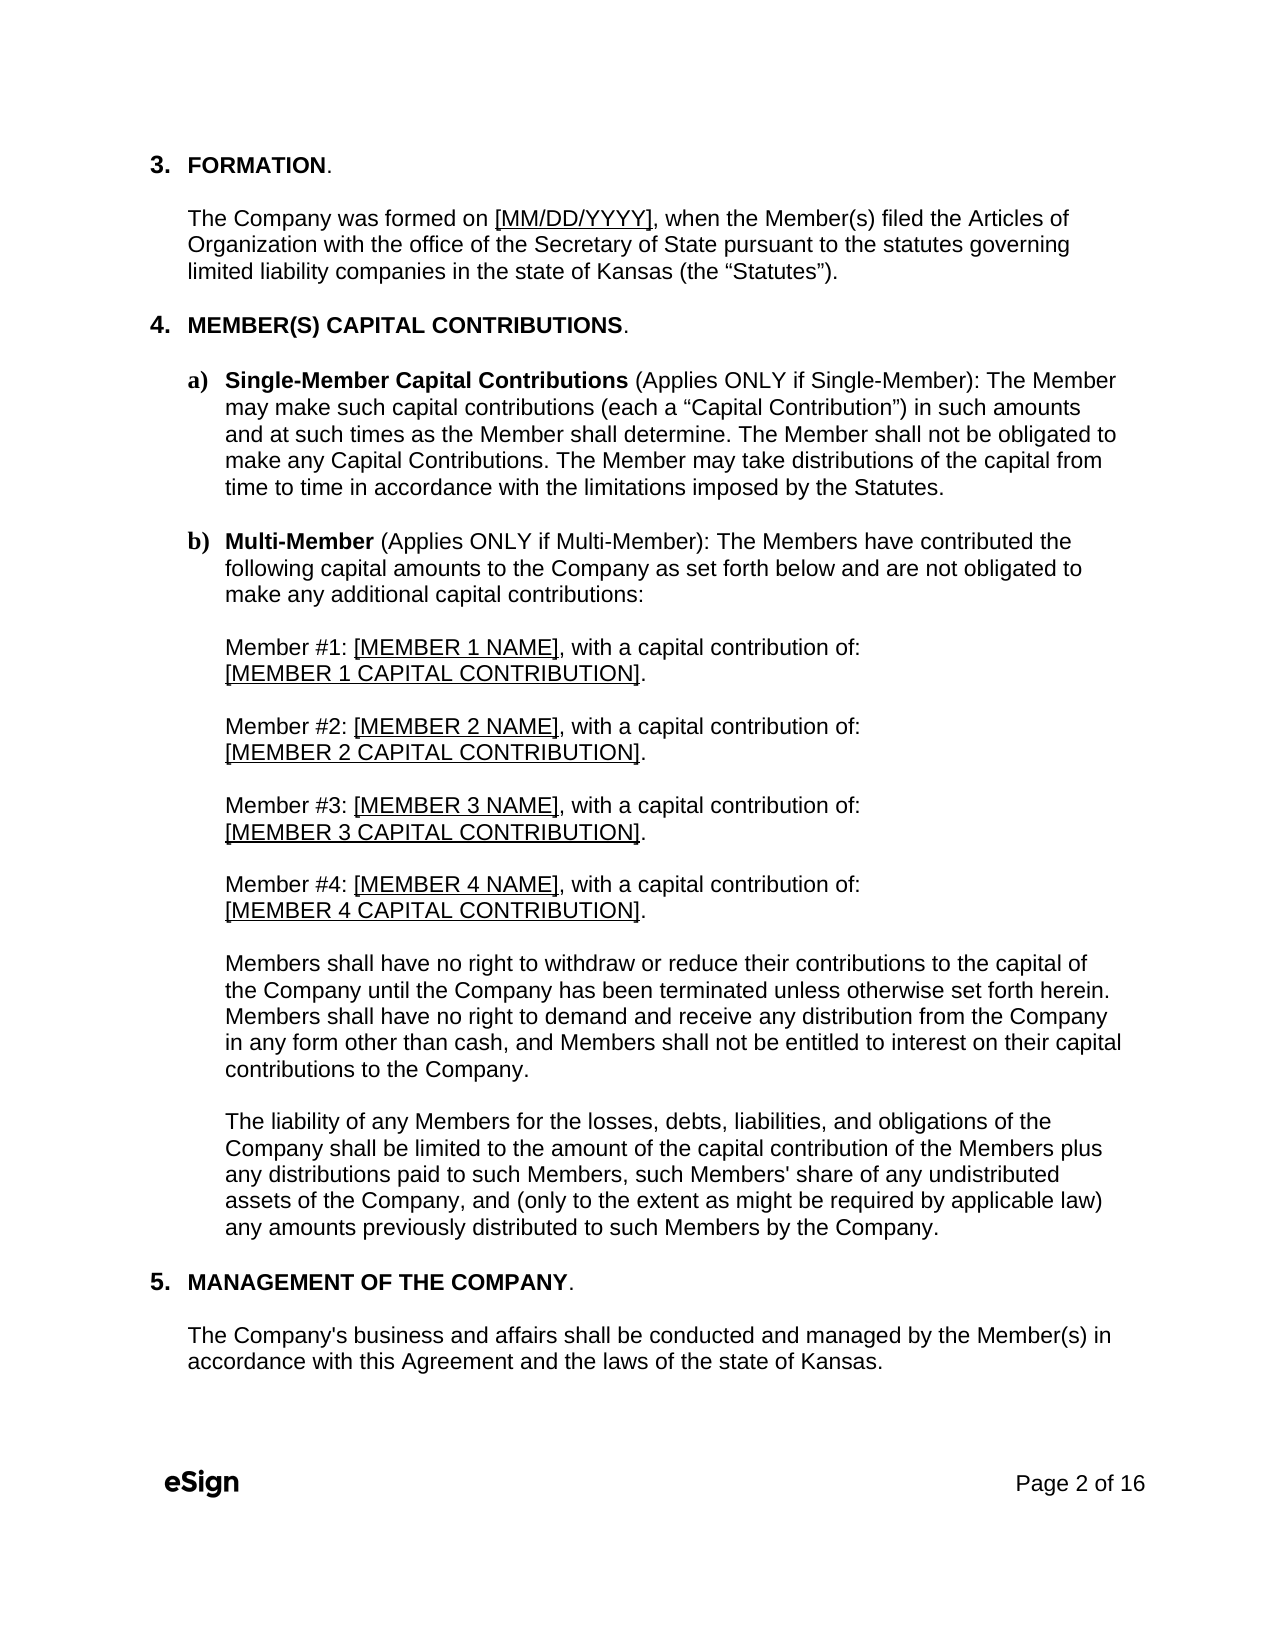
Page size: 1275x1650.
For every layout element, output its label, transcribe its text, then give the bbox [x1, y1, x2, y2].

list The Company was formed on [MM/DD/YYYY], when the Member(s) filed the Articles of Organization with the office of the Secretary of State pursuant to the statutes governing limited liability companies in the state of Kansas (the “Statutes”). [187, 205, 1125, 284]
list Multi-Member (Applies ONLY if Multi-Member): The Members have contributed the following capital amounts to the Company as set forth below and are not obligated to make any additional capital contributions: [187, 526, 1125, 608]
list MEMBER(S) CAPITAL CONTRIBUTIONS. [150, 311, 1125, 339]
text [MEMBER 1 CAPITAL CONTRIBUTION]. [225, 660, 1125, 687]
text The liability of any Members for the losses, debts, liabilities, and obligations of the Company shall be limited to the amount of the capital contribution of the Members plus any distributions paid to such Members, such Members' share of any undistributed assets of the Company, and (only to the extent as might be required by applicable law) any amounts previously distributed to such Members by the Company. [225, 1108, 1125, 1240]
list MANAGEMENT OF THE COMPANY. [150, 1266, 1125, 1295]
text Member #1: [MEMBER 1 NAME], with a capital contribution of: [225, 634, 1125, 660]
list Single-Member Capital Contributions (Applies ONLY if Single-Member): The Member may make such capital contributions (each a “Capital Contribution”) in such amounts and at such times as the Member shall determine. The Member shall not be obligated to make any Capital Contributions. The Member may take distributions of the capital from time to time in accordance with the limitations imposed by the Statutes. [187, 366, 1125, 500]
text Member #2: [MEMBER 2 NAME], with a capital contribution of: [225, 713, 1125, 739]
text Member #3: [MEMBER 3 NAME], with a capital contribution of: [225, 792, 1125, 818]
text [MEMBER 3 CAPITAL CONTRIBUTION]. [225, 818, 1125, 845]
text Member #4: [MEMBER 4 NAME], with a capital contribution of: [225, 871, 1125, 897]
text [MEMBER 4 CAPITAL CONTRIBUTION]. [225, 897, 1125, 924]
list The Company's business and affairs shall be conducted and managed by the Member(s) in accordance with this Agreement and the laws of the state of Kansas. [187, 1322, 1125, 1374]
text Members shall have no right to withdraw or reduce their contributions to the capital of the Company until the Company has been terminated unless otherwise set forth herein. Members shall have no right to demand and receive any distribution from the Company in any form other than cash, and Members shall not be entitled to interest on their capital contributions to the Company. [225, 950, 1125, 1082]
list FORMATION. [150, 150, 1125, 179]
text [MEMBER 2 CAPITAL CONTRIBUTION]. [225, 739, 1125, 766]
